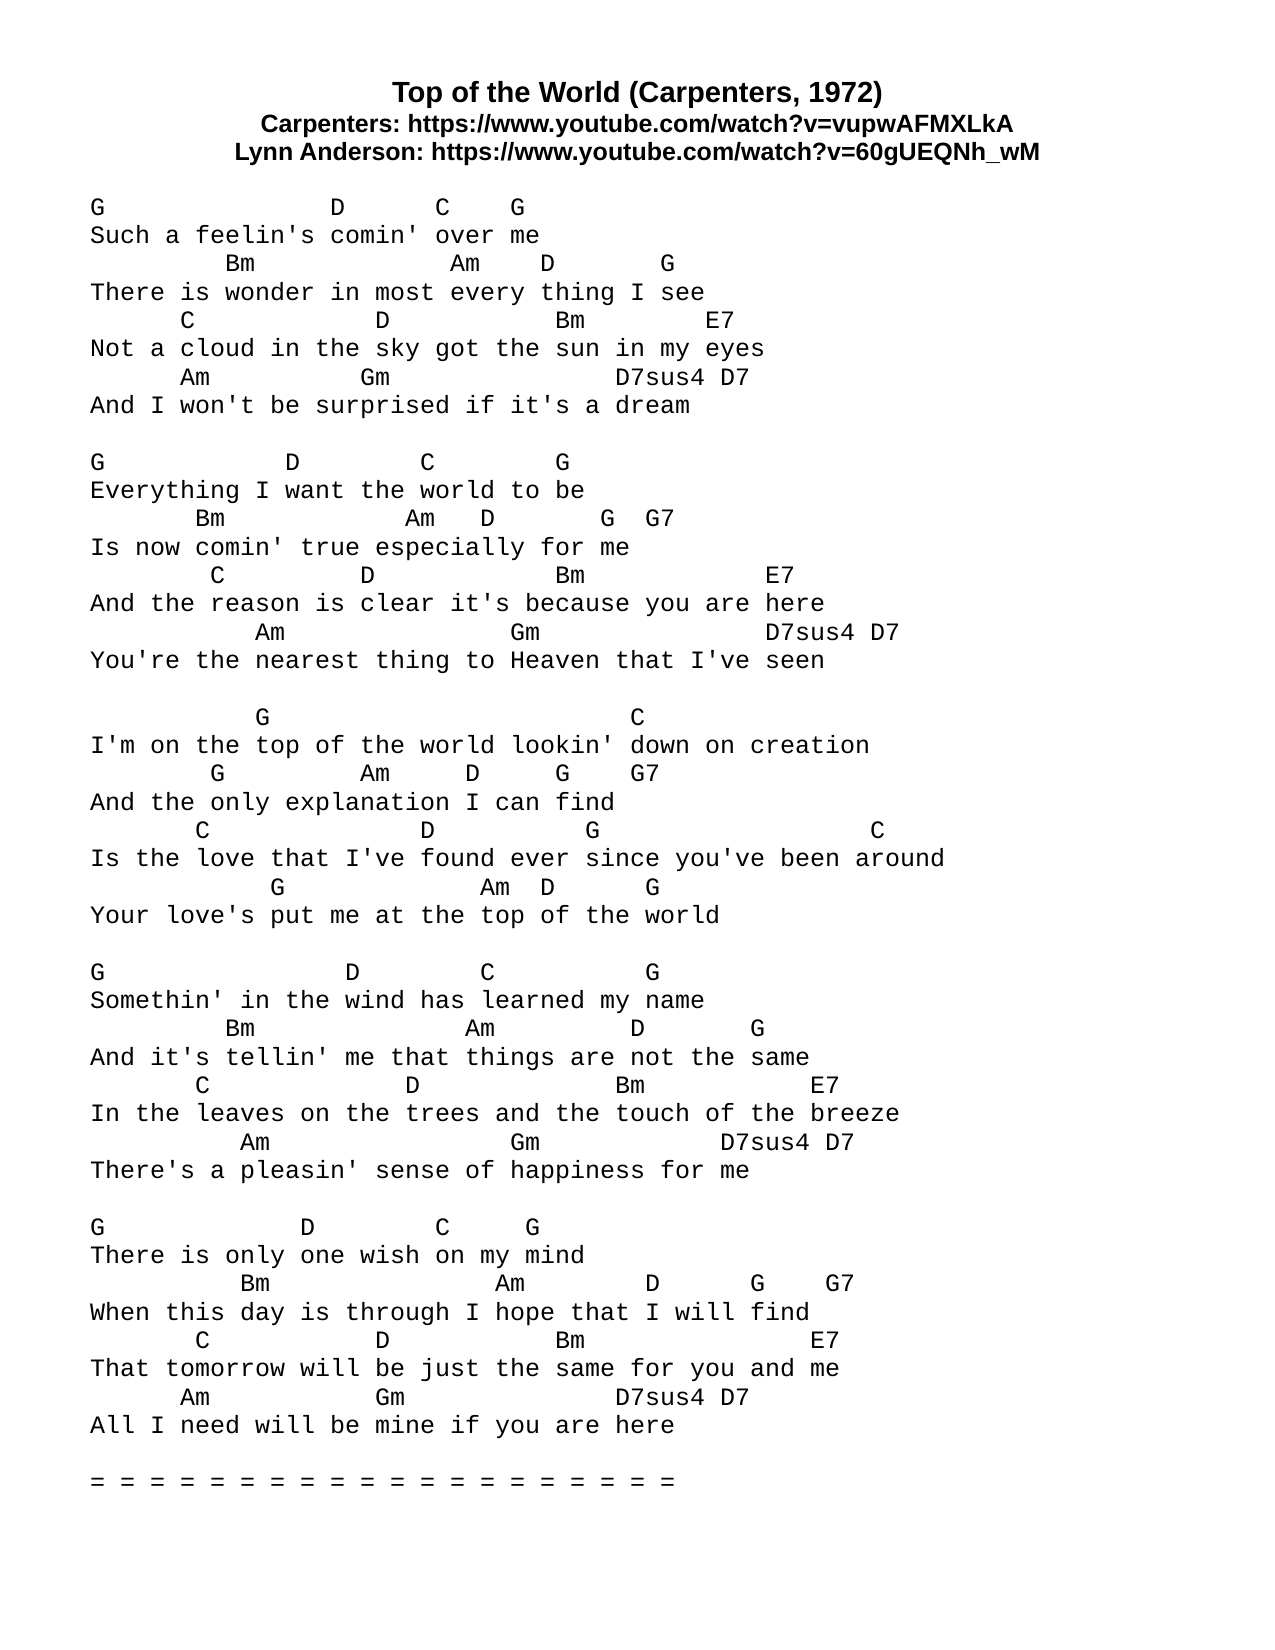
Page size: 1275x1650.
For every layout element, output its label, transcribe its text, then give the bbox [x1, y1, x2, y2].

text Am Gm D7sus4 D7 [90, 1129, 1185, 1158]
text That tomorrow will be just the same for you and me [90, 1356, 1185, 1384]
text Am Gm D7sus4 D7 [90, 1384, 1185, 1413]
text And it's tellin' me that things are not the same [90, 1044, 1185, 1073]
text Bm Am D G G7 [90, 1271, 1185, 1299]
text G Am D G [90, 874, 1185, 903]
text Bm Am D G G7 [90, 506, 1185, 534]
text C D Bm E7 [90, 563, 1185, 591]
text Somethin' in the wind has learned my name [90, 988, 1185, 1016]
text You're the nearest thing to Heaven that I've seen [90, 648, 1185, 676]
text G D C G [90, 1214, 1185, 1243]
text = = = = = = = = = = = = = = = = = = = = [90, 1469, 1185, 1498]
text When this day is through I hope that I will find [90, 1299, 1185, 1328]
text I'm on the top of the world lookin' down on creation [90, 733, 1185, 761]
text Not a cloud in the sky got the sun in my eyes [90, 336, 1185, 364]
text G C [90, 704, 1185, 733]
text C D G C [90, 818, 1185, 846]
text Bm Am D G [90, 1016, 1185, 1044]
text Such a feelin's comin' over me [90, 223, 1185, 251]
text C D Bm E7 [90, 1073, 1185, 1101]
text Top of the World (Carpenters, 1972) [90, 75, 1185, 108]
text G D C G [90, 194, 1185, 223]
text Everything I want the world to be [90, 478, 1185, 506]
text G D C G [90, 959, 1185, 988]
text Am Gm D7sus4 D7 [90, 619, 1185, 648]
text G D C G [90, 449, 1185, 478]
text Your love's put me at the top of the world [90, 903, 1185, 931]
text And the only explanation I can find [90, 789, 1185, 818]
text And I won't be surprised if it's a dream [90, 393, 1185, 421]
text Bm Am D G [90, 251, 1185, 279]
text And the reason is clear it's because you are here [90, 591, 1185, 619]
text There is wonder in most every thing I see [90, 279, 1185, 308]
text All I need will be mine if you are here [90, 1413, 1185, 1441]
text C D Bm E7 [90, 308, 1185, 336]
text Am Gm D7sus4 D7 [90, 364, 1185, 393]
text Carpenters: https://www.youtube.com/watch?v=vupwAFMXLkA [90, 108, 1185, 137]
text There's a pleasin' sense of happiness for me [90, 1158, 1185, 1186]
text Is now comin' true especially for me [90, 534, 1185, 563]
text Lynn Anderson: https://www.youtube.com/watch?v=60gUEQNh_wM [90, 137, 1185, 166]
text In the leaves on the trees and the touch of the breeze [90, 1101, 1185, 1129]
text Is the love that I've found ever since you've been around [90, 846, 1185, 874]
text G Am D G G7 [90, 761, 1185, 789]
text C D Bm E7 [90, 1328, 1185, 1356]
text There is only one wish on my mind [90, 1243, 1185, 1271]
